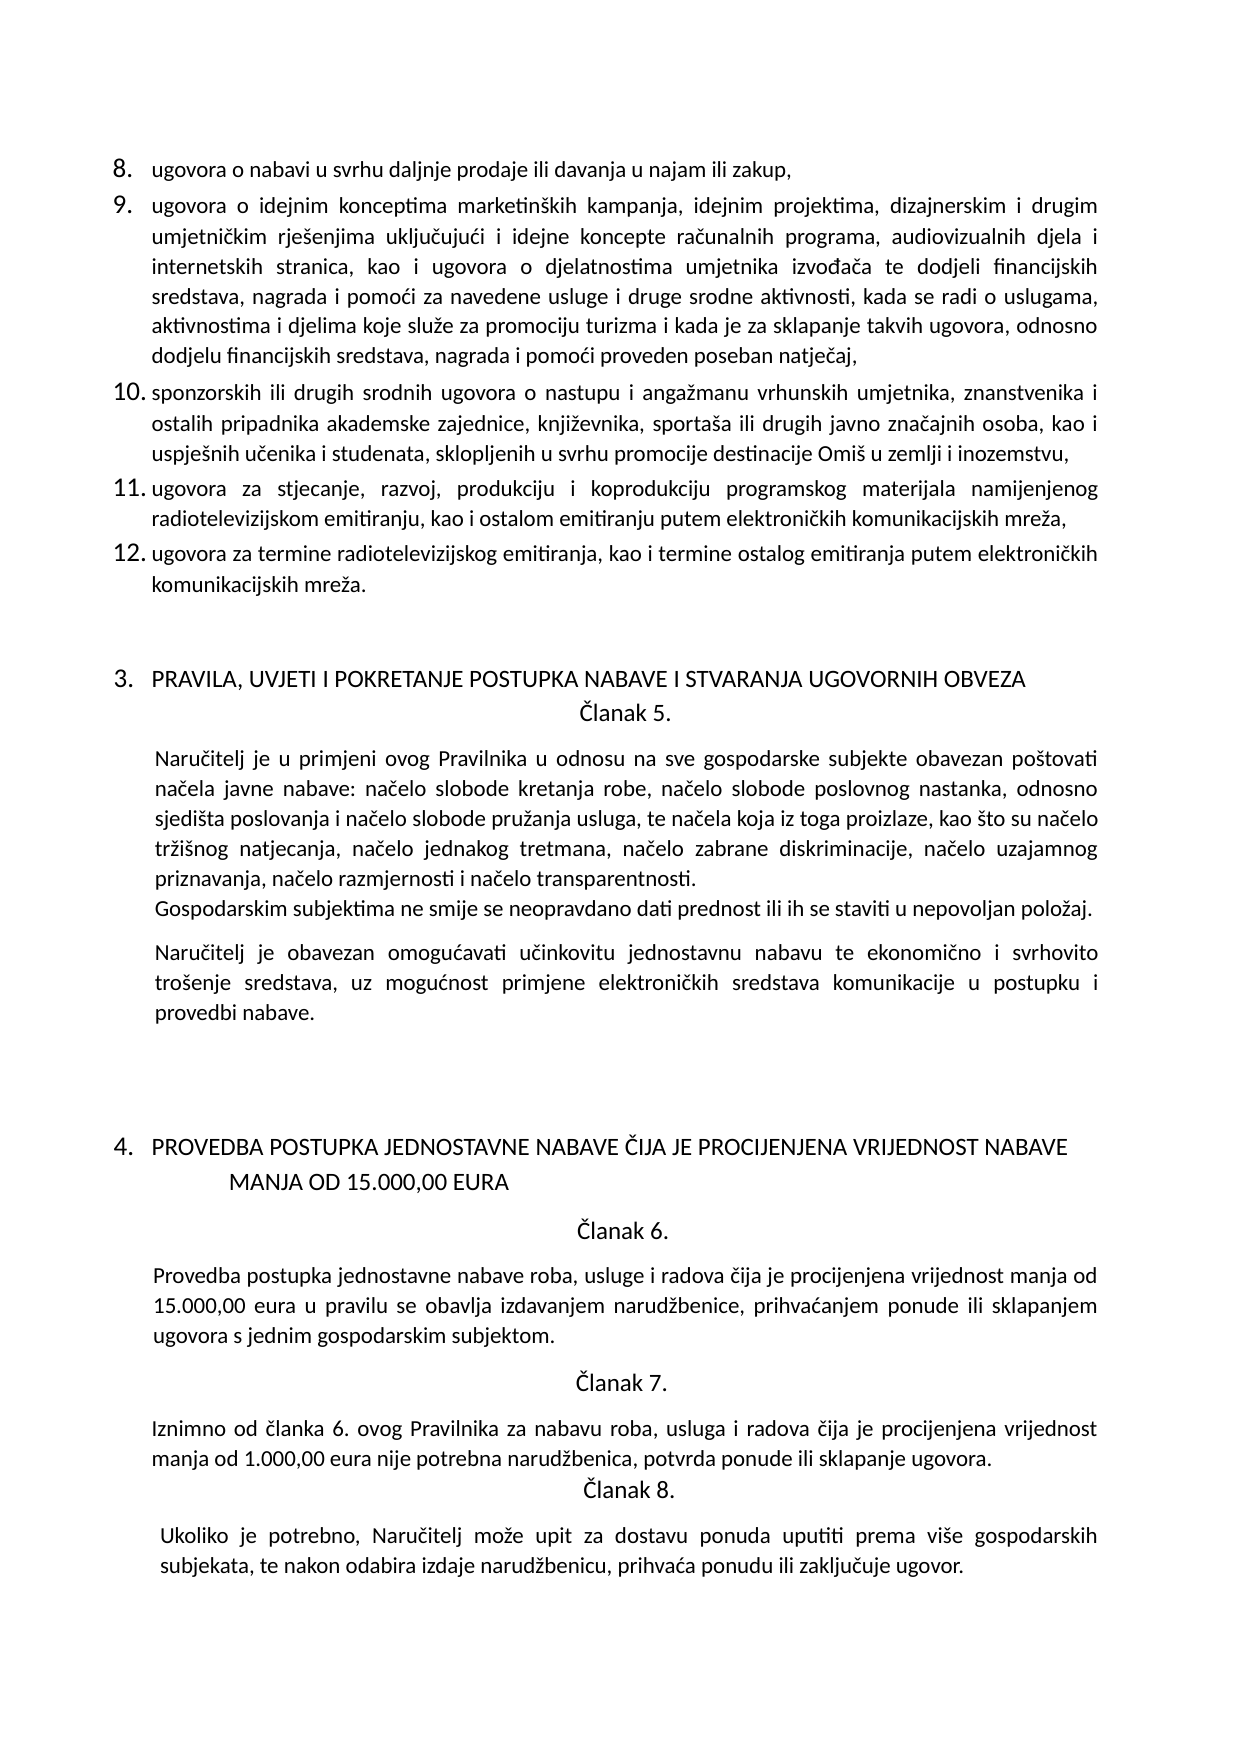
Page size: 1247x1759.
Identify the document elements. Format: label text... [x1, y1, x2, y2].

text Gospodarskim subjektima ne smije se neopravdano dati prednost ili ih se staviti u nepovoljan položaj. [154, 894, 1099, 922]
text Provedba postupka jednostavne nabave roba, usluge i radova čija je procijenjena vrijednost manja od 15.000,00 eura u pravilu se obavlja izdavanjem narudžbenice, prihvaćanjem ponude ili sklapanjem ugovora s jednim gospodarskim subjektom. [153, 1262, 1099, 1349]
list ugovora za termine radiotelevizijskog emitiranja, kao i termine ostalog emitiranja putem elektroničkih komunikacijskih mreža. [112, 535, 1099, 598]
text Članak 8. [162, 1474, 1096, 1505]
list sponzorskih ili drugih srodnih ugovora o nastupu i angažmanu vrhunskih umjetnika, znanstvenika i ostalih pripadnika akademske zajednice, književnika, sportaša ili drugih javno značajnih osoba, kao i uspješnih učenika i studenata, sklopljenih u svrhu promocije destinacije Omiš u zemlji i inozemstvu, [112, 374, 1099, 467]
text Iznimno od članka 6. ovog Pravilnika za nabavu roba, usluga i radova čija je procijenjena vrijednost manja od 1.000,00 eura nije potrebna narudžbenica, potvrda ponude ili sklapanje ugovora. [151, 1414, 1099, 1472]
text Članak 6. [162, 1215, 1084, 1245]
list PRAVILA, UVJETI I POKRETANJE POSTUPKA NABAVE I STVARANJA UGOVORNIH OBVEZA [113, 661, 1101, 694]
list ugovora za stjecanje, razvoj, produkciju i koprodukciju programskog materijala namijenjenog radiotelevizijskom emitiranju, kao i ostalom emitiranju putem elektroničkih komunikacijskih mreža, [112, 470, 1099, 533]
list ugovora o idejnim konceptima marketinških kampanja, idejnim projektima, dizajnerskim i drugim umjetničkim rješenjima uključujući i idejne koncepte računalnih programa, audiovizualnih djela i internetskih stranica, kao i ugovora o djelatnostima umjetnika izvođača te dodjeli financijskih sredstava, nagrada i pomoći za navedene usluge i druge srodne aktivnosti, kada se radi o uslugama, aktivnostima i djelima koje služe za promociju turizma i kada je za sklapanje takvih ugovora, odnosno dodjelu financijskih sredstava, nagrada i pomoći proveden poseban natječaj, [112, 187, 1099, 369]
text Naručitelj je u primjeni ovog Pravilnika u odnosu na sve gospodarske subjekte obavezan poštovati načela javne nabave: načelo slobode kretanja robe, načelo slobode poslovnog nastanka, odnosno sjedišta poslovanja i načelo slobode pružanja usluga, te načela koja iz toga proizlaze, kao što su načelo tržišnog natjecanja, načelo jednakog tretmana, načelo zabrane diskriminacije, načelo uzajamnog priznavanja, načelo razmjernosti i načelo transparentnosti. [154, 744, 1099, 892]
text MANJA OD 15.000,00 EURA [229, 1166, 1101, 1196]
text Ukoliko je potrebno, Naručitelj može upit za dostavu ponuda uputiti prema više gospodarskih subjekata, te nakon odabira izdaje narudžbenicu, prihvaća ponudu ili zaključuje ugovor. [160, 1521, 1099, 1579]
text Naručitelj je obavezan omogućavati učinkovitu jednostavnu nabavu te ekonomično i svrhovito trošenje sredstava, uz mogućnost primjene elektroničkih sredstava komunikacije u postupku i provedbi nabave. [154, 938, 1099, 1026]
list PROVEDBA POSTUPKA JEDNOSTAVNE NABAVE ČIJA JE PROCIJENJENA VRIJEDNOST NABAVE [113, 1129, 1101, 1162]
list ugovora o nabavi u svrhu daljnje prodaje ili davanja u najam ili zakup, [112, 151, 1099, 184]
text Članak 5. [162, 697, 1089, 728]
text Članak 7. [162, 1367, 1081, 1398]
